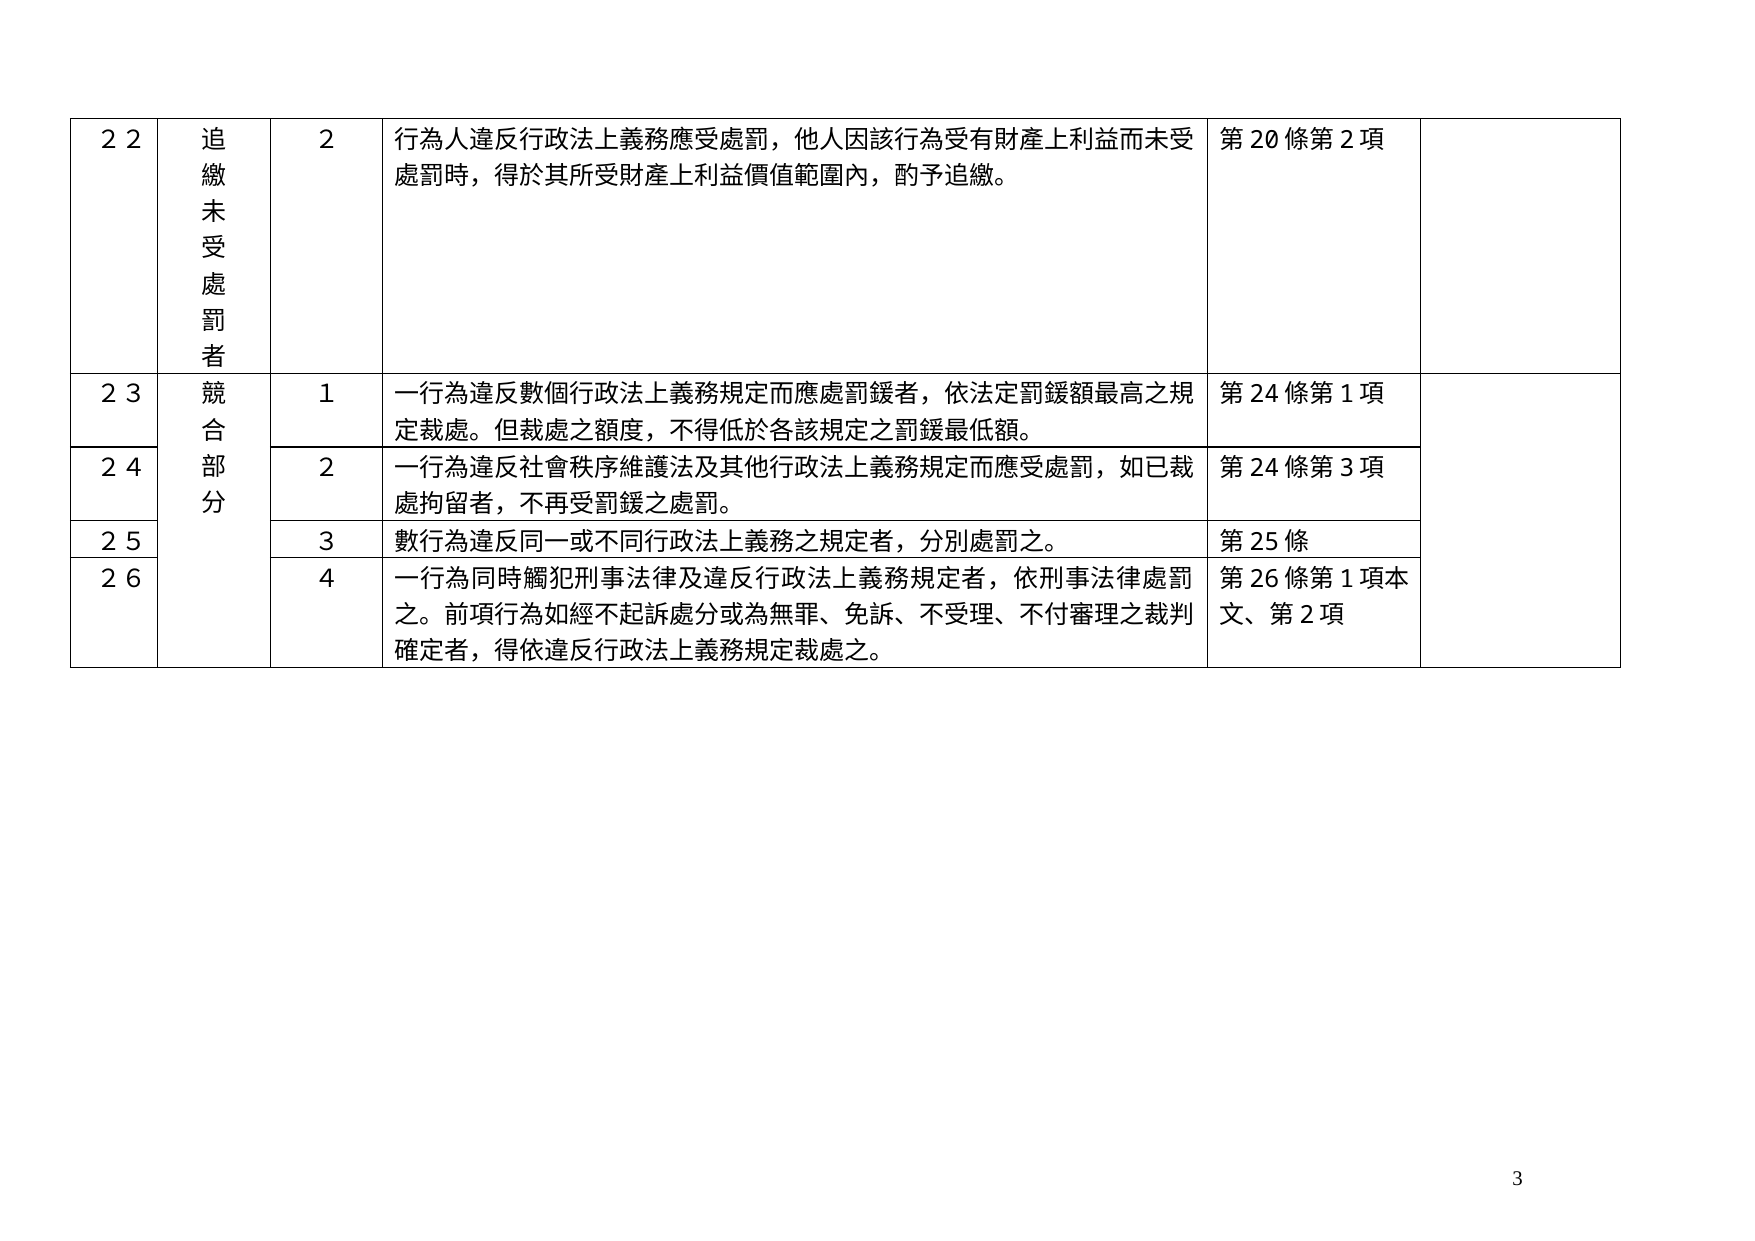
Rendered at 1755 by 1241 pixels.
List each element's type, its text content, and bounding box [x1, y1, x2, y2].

table_cell ２３ [71, 374, 157, 446]
table_cell 一行為違反社會秩序維護法及其他行政法上義務規定而應受處罰，如已裁處拘留者，不再受罰鍰之處罰。 [383, 448, 1207, 520]
table_cell 第25條 [1208, 521, 1420, 557]
table_cell [1421, 374, 1620, 667]
table_cell ２ [271, 448, 382, 520]
table_cell 數行為違反同一或不同行政法上義務之規定者，分別處罰之。 [383, 521, 1207, 557]
table_cell ２２ [71, 119, 157, 373]
table_cell ３ [271, 521, 382, 557]
table_cell ２ [271, 119, 382, 373]
table_cell 行為人違反行政法上義務應受處罰，他人因該行為受有財產上利益而未受處罰時，得於其所受財產上利益價值範圍內，酌予追繳。 [383, 119, 1207, 373]
table_cell ２５ [71, 521, 157, 557]
table_cell １ [271, 374, 382, 446]
table_cell 一行為違反數個行政法上義務規定而應處罰鍰者，依法定罰鍰額最高之規定裁處。但裁處之額度，不得低於各該規定之罰鍰最低額。 [383, 374, 1207, 446]
table_cell 第20條第2項 [1208, 119, 1420, 373]
table_cell 一行為同時觸犯刑事法律及違反行政法上義務規定者，依刑事法律處罰之。前項行為如經不起訴處分或為無罪、免訴、不受理、不付審理之裁判確定者，得依違反行政法上義務規定裁處之。 [383, 558, 1207, 667]
table_cell 競 合 部 分 [158, 374, 270, 667]
table_cell ２６ [71, 558, 157, 667]
table_cell 第24條第1項 [1208, 374, 1420, 446]
table_cell ２４ [71, 448, 157, 520]
table_cell 追 繳 未 受 處 罰 者 [158, 119, 270, 373]
table_cell [1421, 119, 1620, 373]
table_cell 第24條第3項 [1208, 448, 1420, 520]
table_cell 第26條第1項本文、第2項 [1208, 558, 1420, 667]
table_cell ４ [271, 558, 382, 667]
